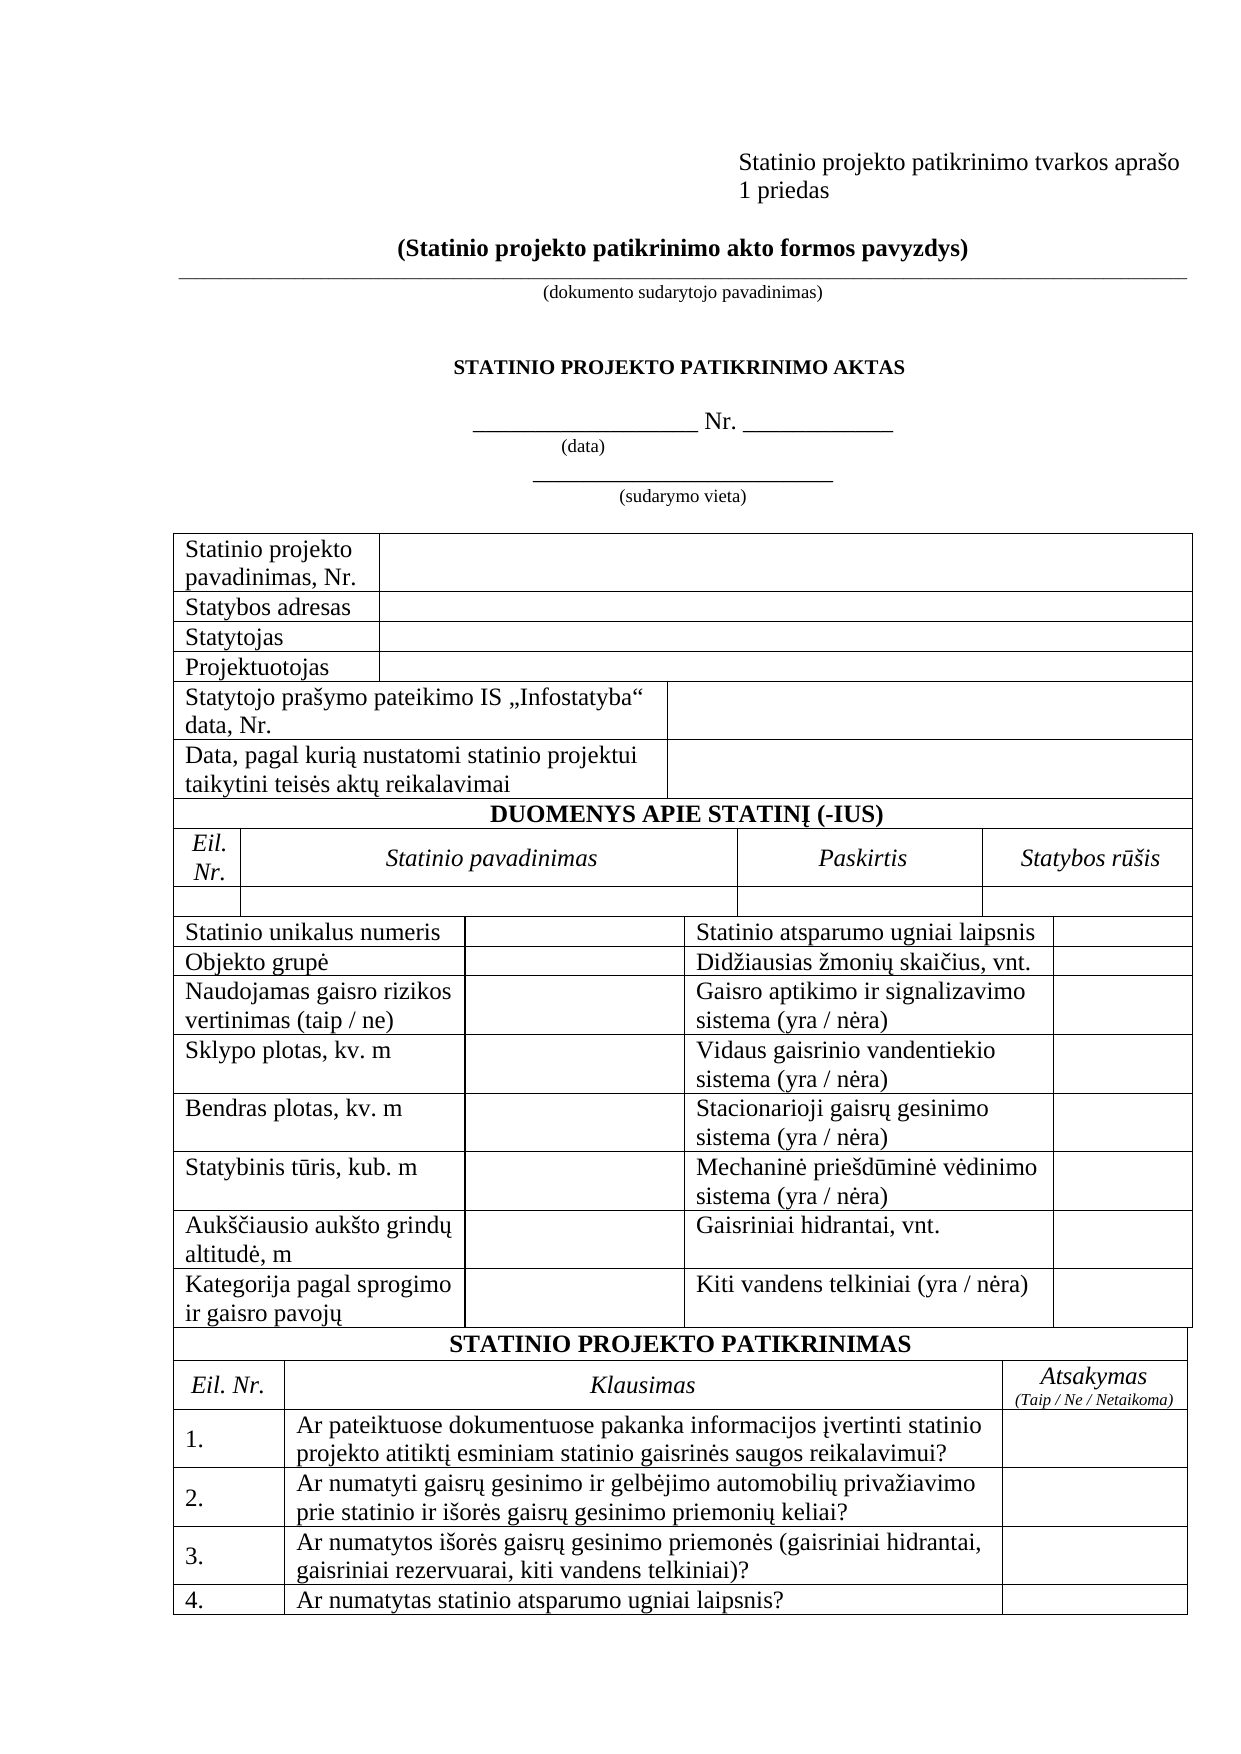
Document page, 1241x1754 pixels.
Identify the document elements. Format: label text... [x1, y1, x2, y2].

table_cell [1054, 1152, 1192, 1209]
table_cell [1054, 947, 1192, 975]
table_cell Naudojamas gaisro rizikos vertinimas (taip / ne) [174, 976, 464, 1034]
table_cell [1003, 1468, 1187, 1526]
table_cell Didžiausias žmonių skaičius, vnt. [685, 947, 1053, 975]
table_cell Statinio unikalus numeris [174, 917, 464, 946]
table_cell Gaisriniai hidrantai, vnt. [685, 1211, 1053, 1268]
table_cell Statinio pavadinimas [241, 829, 737, 886]
table_cell [380, 592, 1192, 621]
table_cell Gaisro aptikimo ir signalizavimo sistema (yra / nėra) [685, 976, 1053, 1034]
table_cell [1054, 1269, 1192, 1327]
table_cell Bendras plotas, kv. m [174, 1094, 464, 1151]
table_cell 3. [174, 1527, 284, 1584]
table_cell [1054, 1211, 1192, 1268]
table_cell [466, 947, 684, 975]
table_cell [1054, 917, 1192, 946]
table_cell Statybos adresas [174, 592, 379, 621]
table_cell [1054, 1094, 1192, 1151]
table_cell Atsakymas (Taip / Ne / Netaikoma) [1003, 1361, 1187, 1409]
table_cell [1188, 1526, 1192, 1584]
text Statinio projekto patikrinimo tvarkos aprašo [738, 147, 1189, 176]
table_cell Vidaus gaisrinio vandentiekio sistema (yra / nėra) [685, 1035, 1053, 1092]
table_cell [668, 682, 1192, 739]
table_cell Statinio atsparumo ugniai laipsnis [685, 917, 1053, 946]
table_cell [983, 887, 1192, 916]
table_cell Statytojo prašymo pateikimo IS „Infostatyba“ data, Nr. [174, 682, 667, 739]
table_cell 1. [174, 1410, 284, 1467]
table_cell [668, 740, 1192, 798]
table_cell Ar numatytas statinio atsparumo ugniai laipsnis? [285, 1585, 1002, 1614]
table_header Statinio projekto pavadinimas, Nr. [174, 534, 379, 591]
table_cell [174, 887, 240, 916]
table_cell Stacionarioji gaisrų gesinimo sistema (yra / nėra) [685, 1094, 1053, 1151]
text (dokumento sudarytojo pavadinimas) [177, 281, 1189, 303]
table_cell [1188, 1467, 1192, 1526]
table_cell [466, 1211, 684, 1268]
table_cell [466, 1269, 684, 1327]
table_cell Statybos rūšis [983, 829, 1192, 886]
table_cell [1188, 1584, 1192, 1614]
table_cell [1003, 1585, 1187, 1614]
table_cell Aukščiausio aukšto grindų altitudė, m [174, 1211, 464, 1268]
table_cell [1054, 976, 1192, 1034]
table_cell Statytojas [174, 622, 379, 651]
text 1 priedas [738, 176, 1189, 204]
table_cell [466, 1152, 684, 1209]
table_cell [466, 1094, 684, 1151]
text (sudarymo vieta) [177, 485, 1189, 506]
text (Statinio projekto patikrinimo akto formos pavyzdys) [177, 233, 1189, 262]
table_cell Ar numatyti gaisrų gesinimo ir gelbėjimo automobilių privažiavimo prie statinio ir išorės gaisrų gesinimo priemonių keliai? [285, 1468, 1002, 1526]
table_cell 2. [174, 1468, 284, 1526]
table_cell [241, 887, 737, 916]
table_cell Eil. Nr. [174, 829, 240, 886]
table_cell [466, 976, 684, 1034]
table_cell [1003, 1410, 1187, 1467]
table_cell [380, 622, 1192, 651]
table_cell DUOMENYS APIE STATINĮ (-IUS) [174, 799, 1192, 827]
table_cell Kategorija pagal sprogimo ir gaisro pavojų [174, 1269, 464, 1327]
table_cell Ar numatytos išorės gaisrų gesinimo priemonės (gaisriniai hidrantai, gaisriniai rezervuarai, kiti vandens telkiniai)? [285, 1527, 1002, 1584]
table_cell Mechaninė priešdūminė vėdinimo sistema (yra / nėra) [685, 1152, 1053, 1209]
table_header [380, 534, 1192, 591]
table_cell [1188, 1409, 1192, 1467]
table_cell Sklypo plotas, kv. m [174, 1035, 464, 1092]
text ________________________ [177, 456, 1189, 485]
table_cell Kiti vandens telkiniai (yra / nėra) [685, 1269, 1053, 1327]
table_cell [380, 652, 1192, 681]
table_cell Data, pagal kurią nustatomi statinio projektui taikytini teisės aktų reikalavimai [174, 740, 667, 798]
text (data) [447, 434, 1189, 456]
text _________________________________________________________________________________________________________________________ [177, 262, 1189, 281]
table_cell [466, 917, 684, 946]
table_cell [1188, 1328, 1192, 1360]
table_cell Projektuotojas [174, 652, 379, 681]
table_cell [1003, 1527, 1187, 1584]
table_cell [738, 887, 982, 916]
table_cell Statybinis tūris, kub. m [174, 1152, 464, 1209]
table_cell [1054, 1035, 1192, 1092]
table_cell 4. [174, 1585, 284, 1614]
table_cell STATINIO PROJEKTO PATIKRINIMAS [174, 1328, 1187, 1360]
table_cell Klausimas [285, 1361, 1002, 1409]
table_cell [1188, 1360, 1192, 1409]
text STATINIO PROJEKTO PATIKRINIMO AKTAS [177, 355, 1181, 379]
table_cell [466, 1035, 684, 1092]
table_cell Paskirtis [738, 829, 982, 886]
table_cell Eil. Nr. [174, 1361, 284, 1409]
text __________________ Nr. ____________ [177, 406, 1189, 434]
table_cell Ar pateiktuose dokumentuose pakanka informacijos įvertinti statinio projekto atitiktį esminiam statinio gaisrinės saugos reikalavimui? [285, 1410, 1002, 1467]
table_cell Objekto grupė [174, 947, 464, 975]
